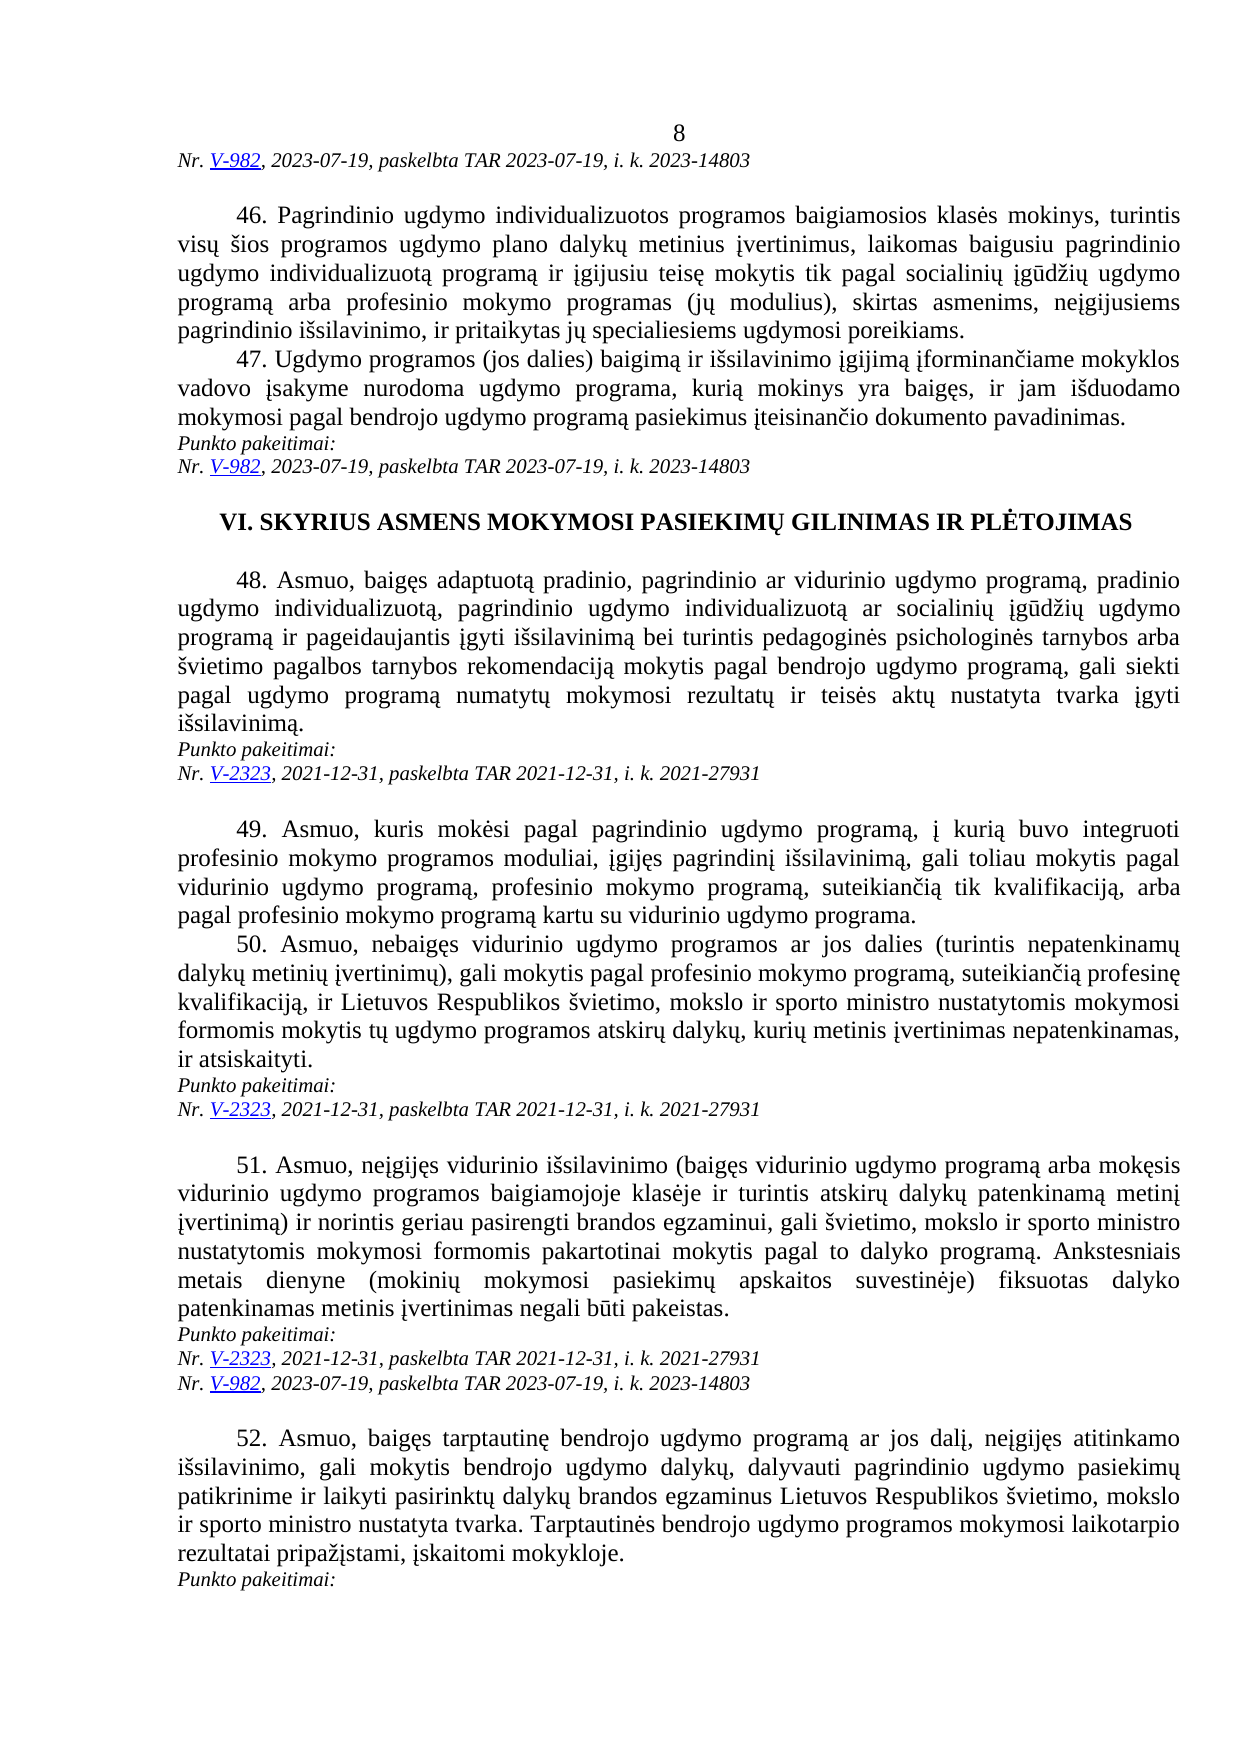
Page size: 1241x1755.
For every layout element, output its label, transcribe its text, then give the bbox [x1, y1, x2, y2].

text 52. Asmuo, baigęs tarptautinę bendrojo ugdymo programą ar jos dalį, neįgijęs atitinkamo išsilavinimo, gali mokytis bendrojo ugdymo dalykų, dalyvauti pagrindinio ugdymo pasiekimų patikrinime ir laikyti pasirinktų dalykų brandos egzaminus Lietuvos Respublikos švietimo, mokslo ir sporto ministro nustatyta tvarka. Tarptautinės bendrojo ugdymo programos mokymosi laikotarpio rezultatai pripažįstami, įskaitomi mokykloje. [177, 1423, 1181, 1567]
text 48. Asmuo, baigęs adaptuotą pradinio, pagrindinio ar vidurinio ugdymo programą, pradinio ugdymo individualizuotą, pagrindinio ugdymo individualizuotą ar socialinių įgūdžių ugdymo programą ir pageidaujantis įgyti išsilavinimą bei turintis pedagoginės psichologinės tarnybos arba švietimo pagalbos tarnybos rekomendaciją mokytis pagal bendrojo ugdymo programą, gali siekti pagal ugdymo programą numatytų mokymosi rezultatų ir teisės aktų nustatyta tvarka įgyti išsilavinimą. [177, 565, 1181, 737]
text Nr. V-2323, 2021-12-31, paskelbta TAR 2021-12-31, i. k. 2021-27931 [177, 1346, 1181, 1370]
text 50. Asmuo, nebaigęs vidurinio ugdymo programos ar jos dalies (turintis nepatenkinamų dalykų metinių įvertinimų), gali mokytis pagal profesinio mokymo programą, suteikiančią profesinę kvalifikaciją, ir Lietuvos Respublikos švietimo, mokslo ir sporto ministro nustatytomis mokymosi formomis mokytis tų ugdymo programos atskirų dalykų, kurių metinis įvertinimas nepatenkinamas, ir atsiskaityti. [177, 929, 1181, 1073]
text Nr. V-2323, 2021-12-31, paskelbta TAR 2021-12-31, i. k. 2021-27931 [177, 761, 1181, 785]
text 49. Asmuo, kuris mokėsi pagal pagrindinio ugdymo programą, į kurią buvo integruoti profesinio mokymo programos moduliai, įgijęs pagrindinį išsilavinimą, gali toliau mokytis pagal vidurinio ugdymo programą, profesinio mokymo programą, suteikiančią tik kvalifikaciją, arba pagal profesinio mokymo programą kartu su vidurinio ugdymo programa. [177, 814, 1181, 929]
text VI. SKYRIUS ASMENS MOKYMOSI PASIEKIMŲ GILINIMAS IR PLĖTOJIMAS [177, 507, 1181, 536]
text 51. Asmuo, neįgijęs vidurinio išsilavinimo (baigęs vidurinio ugdymo programą arba mokęsis vidurinio ugdymo programos baigiamojoje klasėje ir turintis atskirų dalykų patenkinamą metinį įvertinimą) ir norintis geriau pasirengti brandos egzaminui, gali švietimo, mokslo ir sporto ministro nustatytomis mokymosi formomis pakartotinai mokytis pagal to dalyko programą. Ankstesniais metais dienyne (mokinių mokymosi pasiekimų apskaitos suvestinėje) fiksuotas dalyko patenkinamas metinis įvertinimas negali būti pakeistas. [177, 1150, 1181, 1322]
text Punkto pakeitimai: [177, 1073, 1181, 1097]
text 46. Pagrindinio ugdymo individualizuotos programos baigiamosios klasės mokinys, turintis visų šios programos ugdymo plano dalykų metinius įvertinimus, laikomas baigusiu pagrindinio ugdymo individualizuotą programą ir įgijusiu teisę mokytis tik pagal socialinių įgūdžių ugdymo programą arba profesinio mokymo programas (jų modulius), skirtas asmenims, neįgijusiems pagrindinio išsilavinimo, ir pritaikytas jų specialiesiems ugdymosi poreikiams. [177, 200, 1181, 344]
text 47. Ugdymo programos (jos dalies) baigimą ir išsilavinimo įgijimą įforminančiame mokyklos vadovo įsakyme nurodoma ugdymo programa, kurią mokinys yra baigęs, ir jam išduodamo mokymosi pagal bendrojo ugdymo programą pasiekimus įteisinančio dokumento pavadinimas. [177, 344, 1181, 430]
text Punkto pakeitimai: [177, 1322, 1181, 1346]
text Nr. V-2323, 2021-12-31, paskelbta TAR 2021-12-31, i. k. 2021-27931 [177, 1097, 1181, 1121]
text Nr. V-982, 2023-07-19, paskelbta TAR 2023-07-19, i. k. 2023-14803 [177, 148, 1181, 172]
text Punkto pakeitimai: [177, 430, 1181, 454]
text Punkto pakeitimai: [177, 737, 1181, 761]
text Nr. V-982, 2023-07-19, paskelbta TAR 2023-07-19, i. k. 2023-14803 [177, 1370, 1181, 1394]
text Punkto pakeitimai: [177, 1567, 1181, 1591]
text Nr. V-982, 2023-07-19, paskelbta TAR 2023-07-19, i. k. 2023-14803 [177, 454, 1181, 478]
